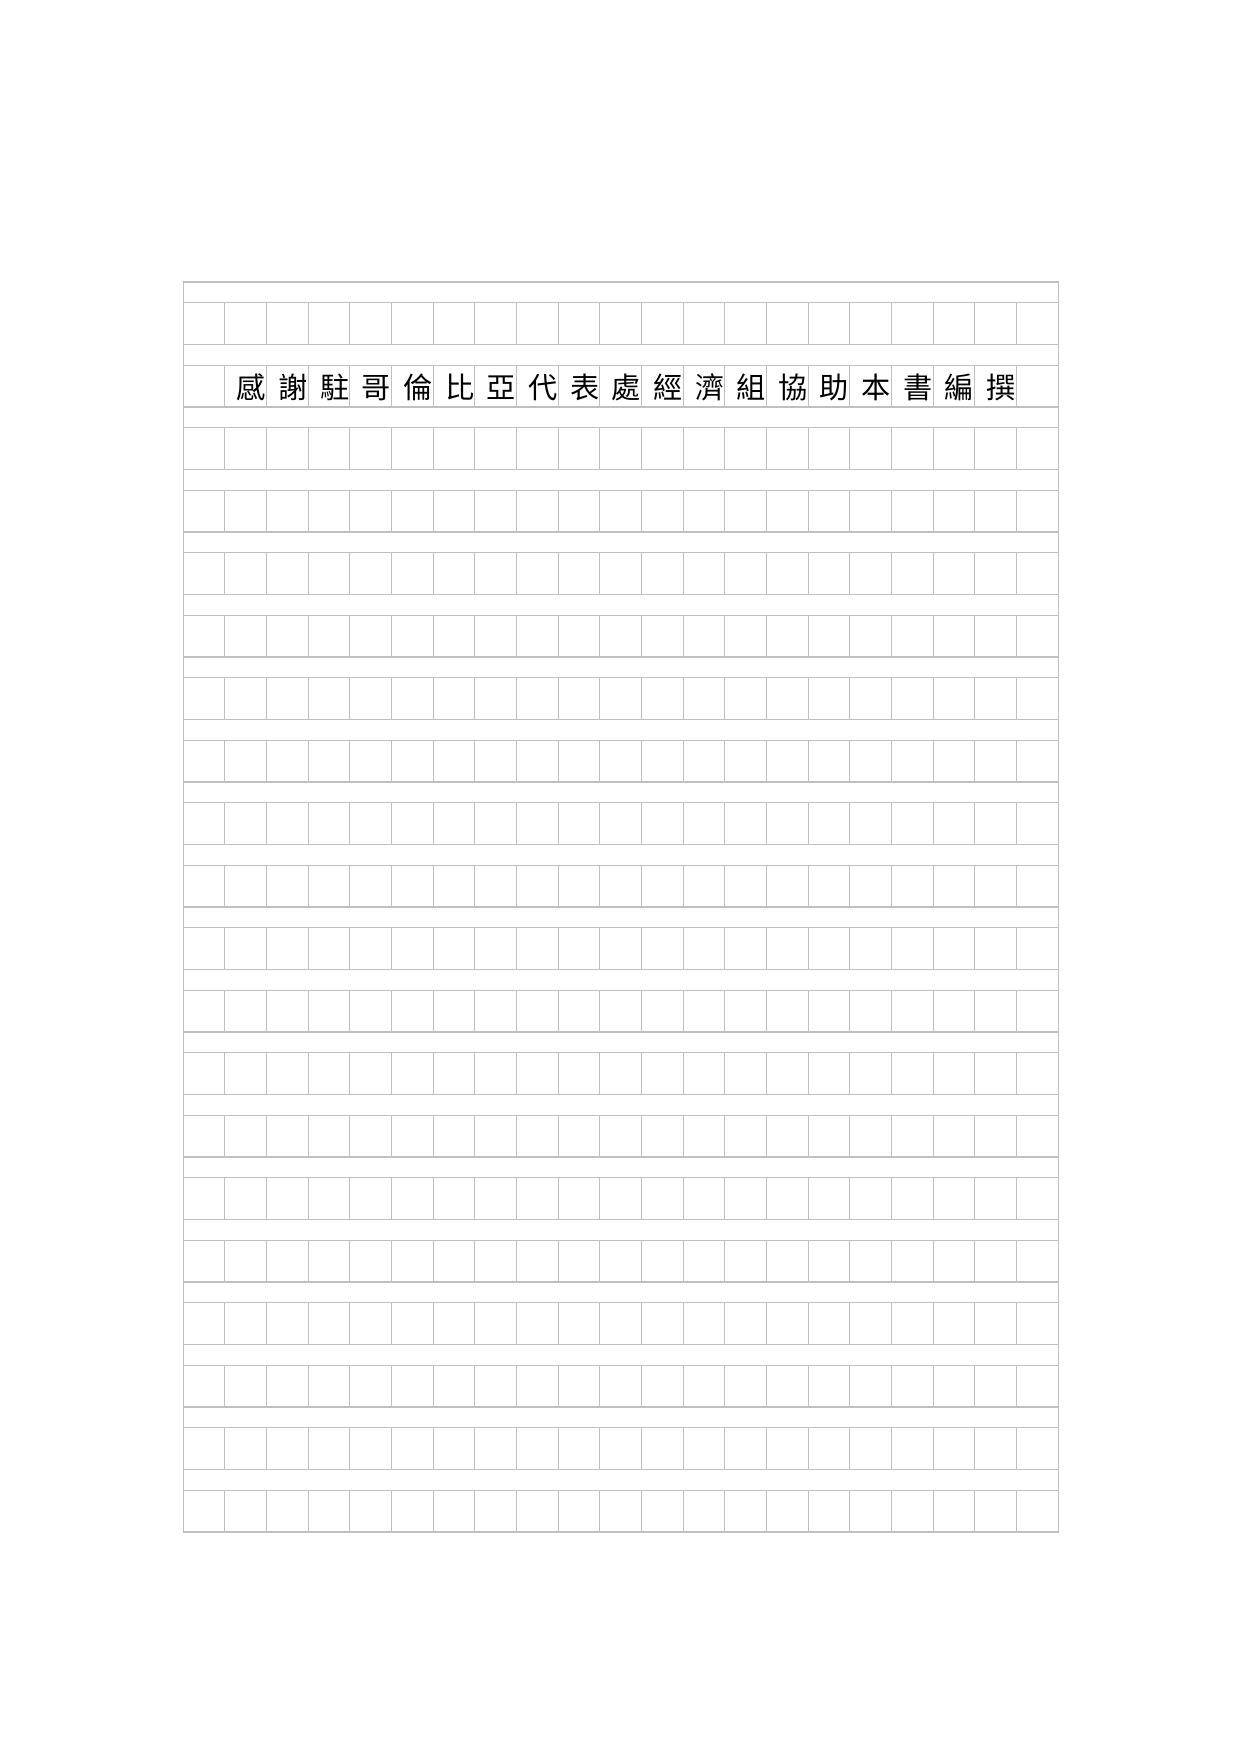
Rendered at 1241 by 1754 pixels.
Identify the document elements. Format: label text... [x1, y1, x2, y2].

table_cell [267, 491, 308, 531]
table_cell [309, 428, 349, 469]
table_cell [119, 409, 183, 531]
table_cell [350, 428, 391, 469]
table_cell 撰 [975, 366, 1016, 406]
table_cell 感 [225, 366, 266, 406]
table_cell [684, 303, 724, 344]
table_cell 經 [642, 366, 683, 406]
table_cell [184, 409, 1058, 427]
table_cell [892, 491, 933, 531]
table_cell [725, 491, 766, 531]
table_cell [1017, 303, 1058, 344]
table_cell [184, 303, 224, 344]
table_cell [767, 491, 808, 531]
table_cell [975, 303, 1016, 344]
table_cell 書 [892, 366, 933, 406]
table_cell [559, 303, 599, 344]
table_cell 表 [559, 366, 599, 406]
table_cell [475, 491, 516, 531]
table_cell [767, 303, 808, 344]
table_cell [684, 428, 724, 469]
table_cell [119, 281, 183, 408]
table_cell [975, 428, 1016, 469]
table_cell 助 [809, 366, 849, 406]
table_cell [225, 491, 266, 531]
table_cell [767, 428, 808, 469]
table_cell [184, 470, 1058, 490]
table_cell 本 [850, 366, 891, 406]
table_cell 謝 [267, 366, 308, 406]
table_cell [517, 428, 558, 469]
table_cell [809, 491, 849, 531]
table_cell [392, 428, 433, 469]
table_cell [850, 428, 891, 469]
table_cell [725, 303, 766, 344]
table_cell 代 [517, 366, 558, 406]
table_cell [1059, 409, 1105, 531]
table_cell [1017, 366, 1058, 406]
table_cell [642, 303, 683, 344]
table_cell 亞 [475, 366, 516, 406]
table_cell [475, 428, 516, 469]
table_cell [350, 491, 391, 531]
table_cell [517, 491, 558, 531]
table_cell [850, 303, 891, 344]
table_cell [392, 303, 433, 344]
table_cell [559, 428, 599, 469]
table_cell [184, 283, 1058, 302]
table_cell [1017, 491, 1058, 531]
table_cell [934, 491, 974, 531]
table_cell 處 [600, 366, 641, 406]
table_cell [434, 491, 474, 531]
table_cell [517, 303, 558, 344]
table_cell [434, 428, 474, 469]
table_cell [434, 303, 474, 344]
table_cell [350, 303, 391, 344]
table_cell [309, 303, 349, 344]
table_cell [225, 303, 266, 344]
table_cell [559, 491, 599, 531]
table_cell [1059, 281, 1105, 408]
table_cell [184, 428, 224, 469]
table_cell [600, 303, 641, 344]
table_cell [642, 491, 683, 531]
table_cell 濟 [684, 366, 724, 406]
table_cell [725, 428, 766, 469]
table_cell 協 [767, 366, 808, 406]
table_cell [934, 303, 974, 344]
table_cell [975, 491, 1016, 531]
table_cell [684, 491, 724, 531]
table_cell [309, 491, 349, 531]
table_cell [1017, 428, 1058, 469]
table_cell [184, 366, 224, 406]
table_cell [600, 428, 641, 469]
table_cell [392, 491, 433, 531]
table_cell [475, 303, 516, 344]
table_cell [809, 303, 849, 344]
table_cell [892, 428, 933, 469]
table_cell 倫 [392, 366, 433, 406]
table_cell [892, 303, 933, 344]
table_cell [225, 428, 266, 469]
table_cell [267, 303, 308, 344]
table_cell [184, 345, 1058, 365]
table_cell 編 [934, 366, 974, 406]
table_cell [184, 491, 224, 531]
table_cell [809, 428, 849, 469]
table_cell 比 [434, 366, 474, 406]
table_cell [850, 491, 891, 531]
table_cell [600, 491, 641, 531]
table_cell [934, 428, 974, 469]
table_cell [642, 428, 683, 469]
table_cell 哥 [350, 366, 391, 406]
table_cell 組 [725, 366, 766, 406]
table_cell 駐 [309, 366, 349, 406]
table_cell [267, 428, 308, 469]
